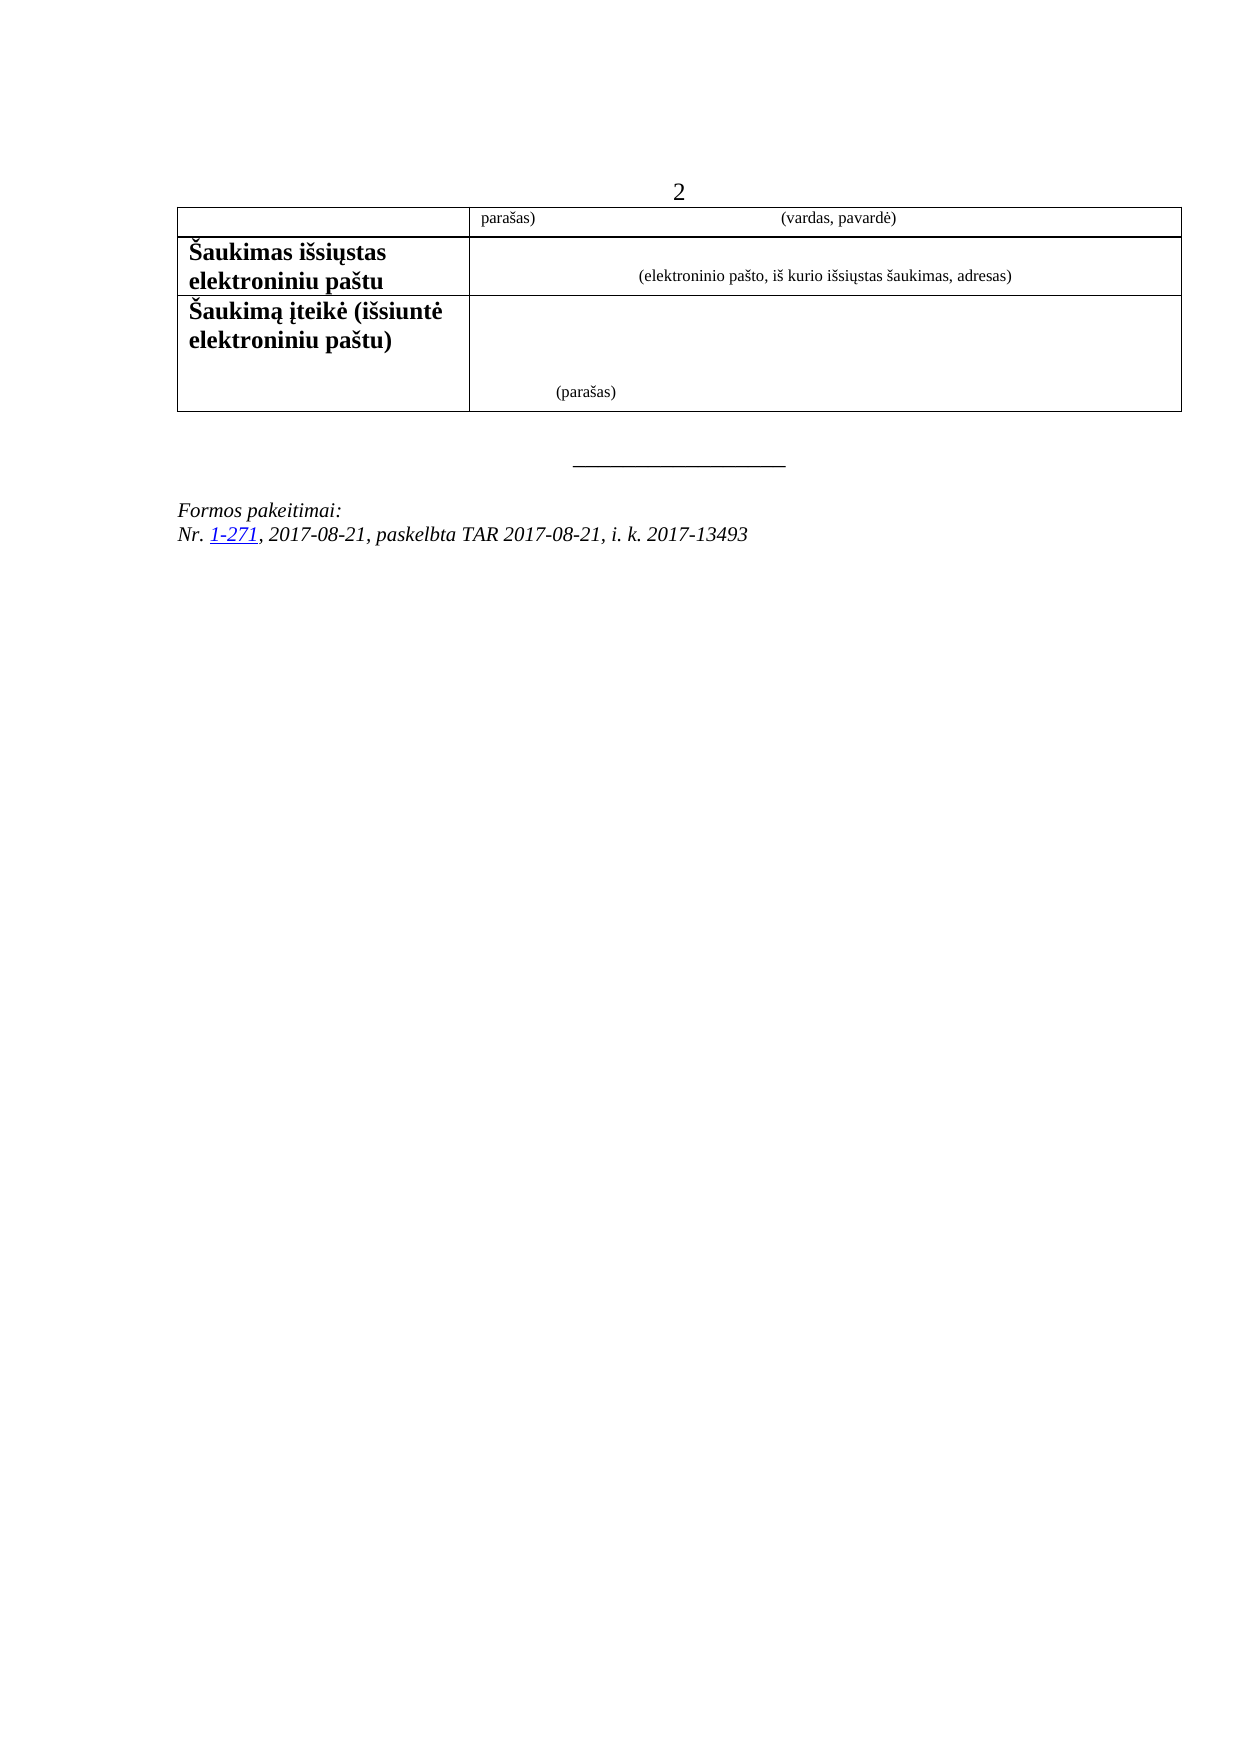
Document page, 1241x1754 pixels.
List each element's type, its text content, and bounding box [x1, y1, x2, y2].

text _________________ [177, 441, 1181, 469]
table_cell parašas) (vardas, pavardė) [470, 208, 1181, 236]
text Nr. 1-271, 2017-08-21, paskelbta TAR 2017-08-21, i. k. 2017-13493 [177, 522, 1181, 546]
table_cell (elektroninio pašto, iš kurio išsiųstas šaukimas, adresas) [470, 238, 1181, 295]
table_cell (parašas) [470, 296, 1181, 411]
table_cell Šaukimą įteikė (išsiuntė elektroniniu paštu) [178, 296, 469, 411]
text Formos pakeitimai: [177, 498, 1181, 522]
table_cell [178, 208, 469, 236]
table_cell Šaukimas išsiųstas elektroniniu paštu [178, 238, 469, 295]
